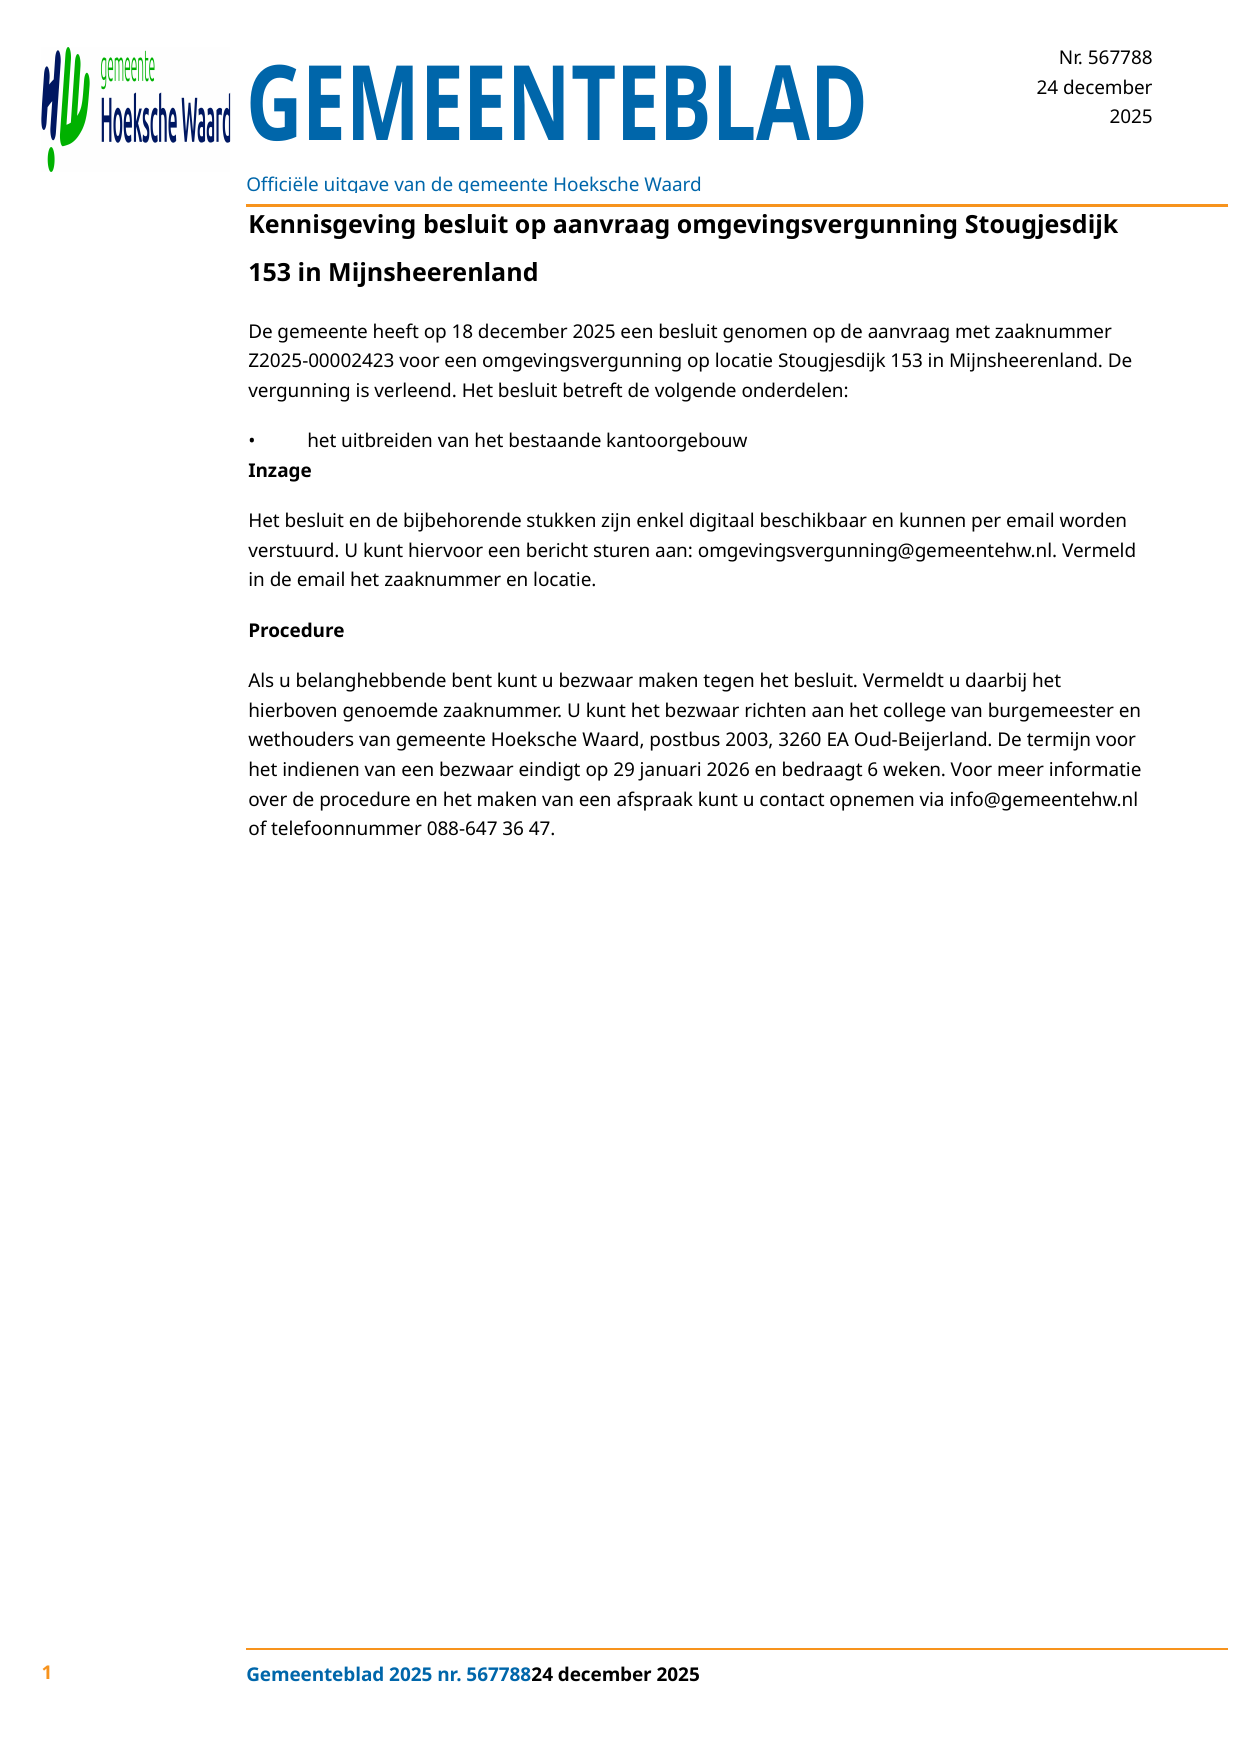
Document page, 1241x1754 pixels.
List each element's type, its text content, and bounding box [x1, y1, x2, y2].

text Inzage [248, 457, 1152, 483]
list het uitbreiden van het bestaande kantoorgebouw [248, 427, 1152, 453]
picture [41, 47, 231, 172]
text Het besluit en de bijbehorende stukken zijn enkel digitaal beschikbaar en kunnen per email worden verstuurd. U kunt hiervoor een bericht sturen aan: omgevingsvergunning@gemeentehw.nl. Vermeld in de email het zaaknummer en locatie. [248, 507, 1152, 592]
text Kennisgeving besluit op aanvraag omgevingsvergunning Stougjesdijk 153 in Mijnsheerenland [248, 207, 1152, 288]
text Procedure [248, 617, 1152, 643]
text De gemeente heeft op 18 december 2025 een besluit genomen op de aanvraag met zaaknummer Z2025-00002423 voor een omgevingsvergunning op locatie Stougjesdijk 153 in Mijnsheerenland. De vergunning is verleend. Het besluit betreft de volgende onderdelen: [248, 318, 1152, 403]
text Als u belanghebbende bent kunt u bezwaar maken tegen het besluit. Vermeldt u daarbij het hierboven genoemde zaaknummer. U kunt het bezwaar richten aan het college van burgemeester en wethouders van gemeente Hoeksche Waard, postbus 2003, 3260 EA Oud-Beijerland. De termijn voor het indienen van een bezwaar eindigt op 29 januari 2026 en bedraagt 6 weken. Voor meer informatie over de procedure en het maken van een afspraak kunt u contact opnemen via info@gemeentehw.nl of telefoonnummer 088-647 36 47. [248, 667, 1152, 841]
